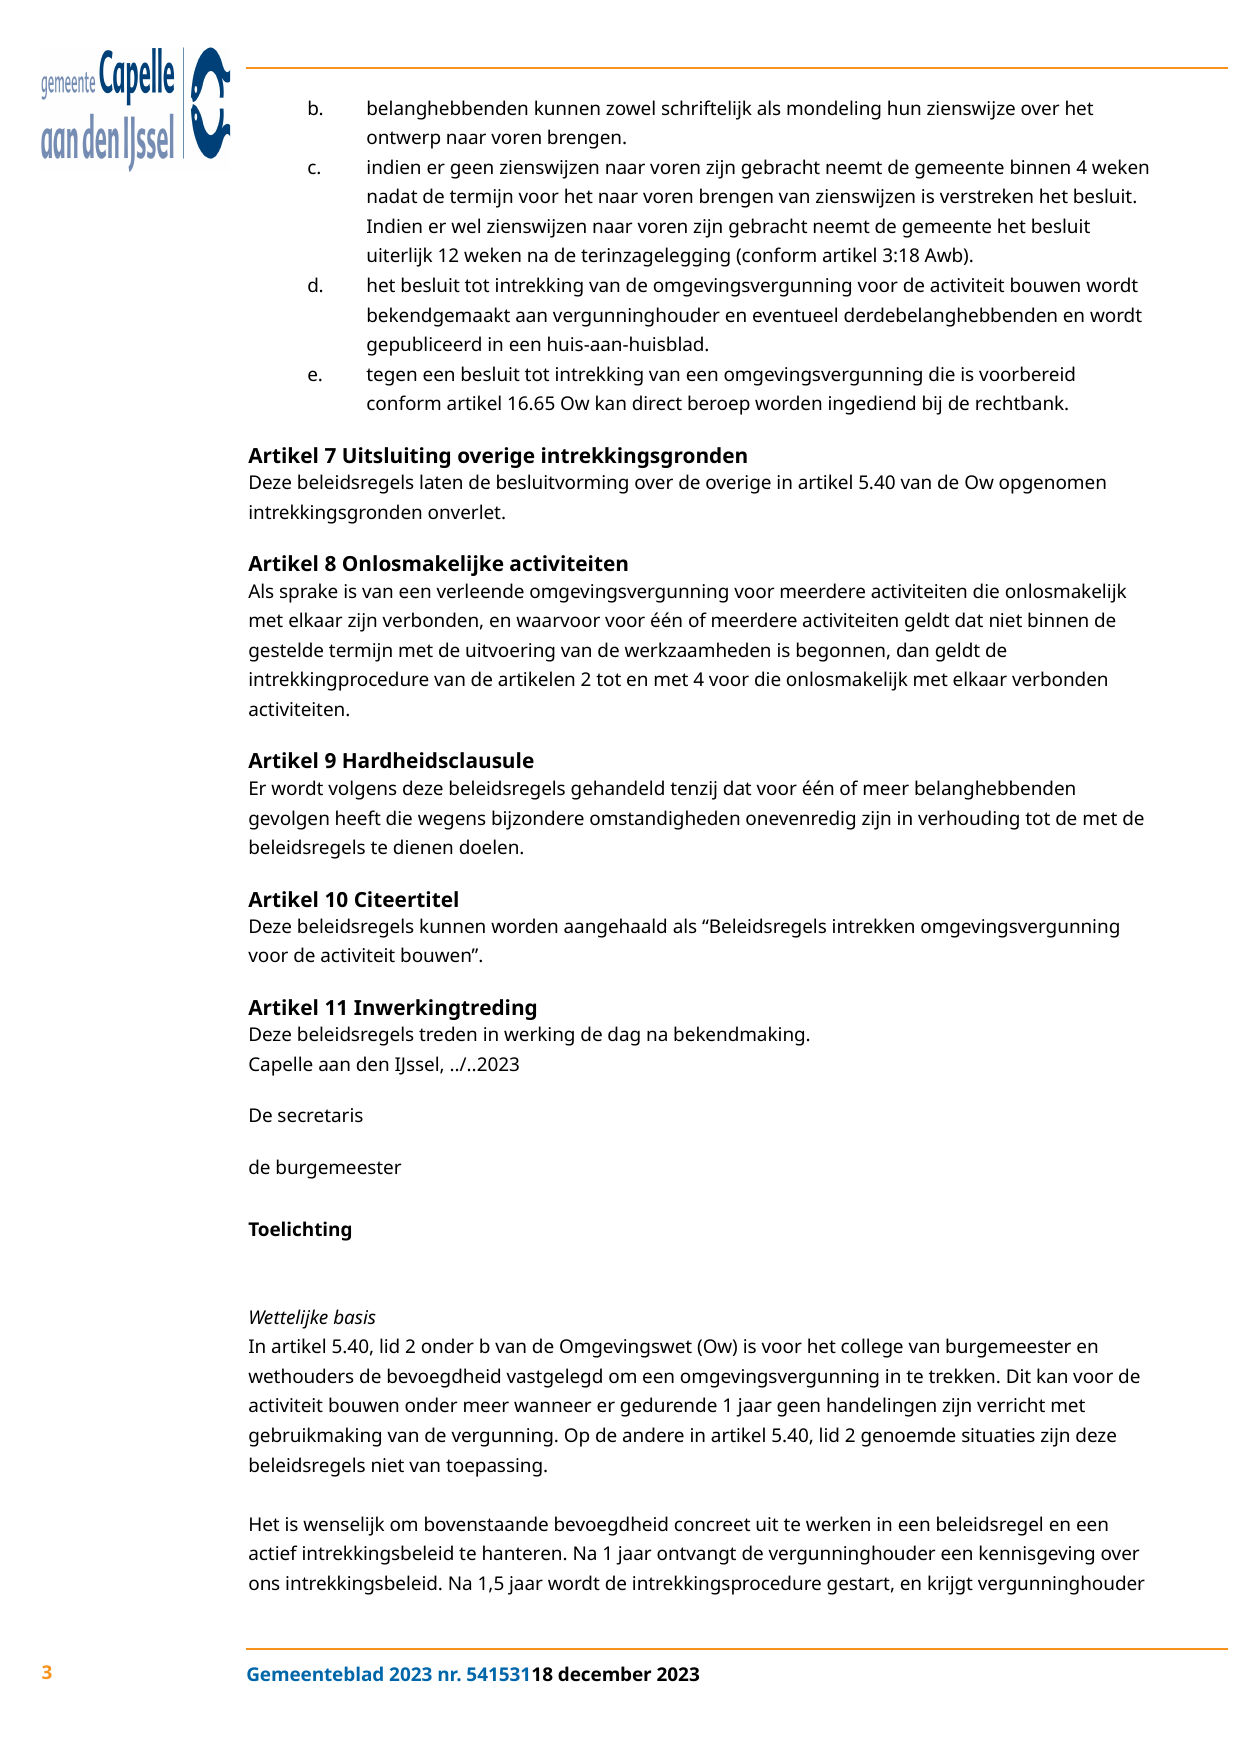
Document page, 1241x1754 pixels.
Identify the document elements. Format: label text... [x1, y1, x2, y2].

list tegen een besluit tot intrekking van een omgevingsvergunning die is voorbereid conform artikel 16.65 Ow kan direct beroep worden ingediend bij de rechtbank. [307, 361, 1152, 416]
text Artikel 10 Citeertitel [248, 885, 1152, 913]
text Artikel 8 Onlosmakelijke activiteiten [248, 549, 1152, 578]
list indien er geen zienswijzen naar voren zijn gebracht neemt de gemeente binnen 4 weken nadat de termijn voor het naar voren brengen van zienswijzen is verstreken het besluit. Indien er wel zienswijzen naar voren zijn gebracht neemt de gemeente het besluit uiterlijk 12 weken na de terinzagelegging (conform artikel 3:18 Awb). [307, 154, 1152, 268]
picture [41, 47, 231, 172]
list het besluit tot intrekking van de omgevingsvergunning voor de activiteit bouwen wordt bekendgemaakt aan vergunninghouder en eventueel derdebelanghebbenden en wordt gepubliceerd in een huis-aan-huisblad. [307, 272, 1152, 357]
text Als sprake is van een verleende omgevingsvergunning voor meerdere activiteiten die onlosmakelijk met elkaar zijn verbonden, en waarvoor voor één of meerdere activiteiten geldt dat niet binnen de gestelde termijn met de uitvoering van de werkzaamheden is begonnen, dan geldt de intrekkingprocedure van de artikelen 2 tot en met 4 voor die onlosmakelijk met elkaar verbonden activiteiten. [248, 578, 1152, 722]
text Er wordt volgens deze beleidsregels gehandeld tenzij dat voor één of meer belanghebbenden gevolgen heeft die wegens bijzondere omstandigheden onevenredig zijn in verhouding tot de met de beleidsregels te dienen doelen. [248, 775, 1152, 860]
text Artikel 9 Hardheidsclausule [248, 747, 1152, 775]
text De secretaris [248, 1103, 1152, 1128]
text Deze beleidsregels kunnen worden aangehaald als “Beleidsregels intrekken omgevingsvergunning voor de activiteit bouwen”. [248, 913, 1152, 968]
text Het is wenselijk om bovenstaande bevoegdheid concreet uit te werken in een beleidsregel en een actief intrekkingsbeleid te hanteren. Na 1 jaar ontvangt de vergunninghouder een kennisgeving over ons intrekkingsbeleid. Na 1,5 jaar wordt de intrekkingsprocedure gestart, en krijgt vergunninghouder [248, 1511, 1152, 1596]
text In artikel 5.40, lid 2 onder b van de Omgevingswet (Ow) is voor het college van burgemeester en wethouders de bevoegdheid vastgelegd om een omgevingsvergunning in te trekken. Dit kan voor de activiteit bouwen onder meer wanneer er gedurende 1 jaar geen handelingen zijn verricht met gebruikmaking van de vergunning. Op de andere in artikel 5.40, lid 2 genoemde situaties zijn deze beleidsregels niet van toepassing. [248, 1333, 1152, 1478]
text Deze beleidsregels laten de besluitvorming over de overige in artikel 5.40 van de Ow opgenomen intrekkingsgronden onverlet. [248, 469, 1152, 525]
text Deze beleidsregels treden in werking de dag na bekendmaking. [248, 1022, 1152, 1047]
text de burgemeester [248, 1154, 1152, 1180]
text Artikel 7 Uitsluiting overige intrekkingsgronden [248, 441, 1152, 469]
text Capelle aan den IJssel, ../..2023 [248, 1051, 1152, 1077]
text Artikel 11 Inwerkingtreding [248, 993, 1152, 1022]
list belanghebbenden kunnen zowel schriftelijk als mondeling hun zienswijze over het ontwerp naar voren brengen. [307, 95, 1152, 150]
text Wettelijke basis [248, 1304, 1152, 1330]
text Toelichting [248, 1206, 1152, 1245]
